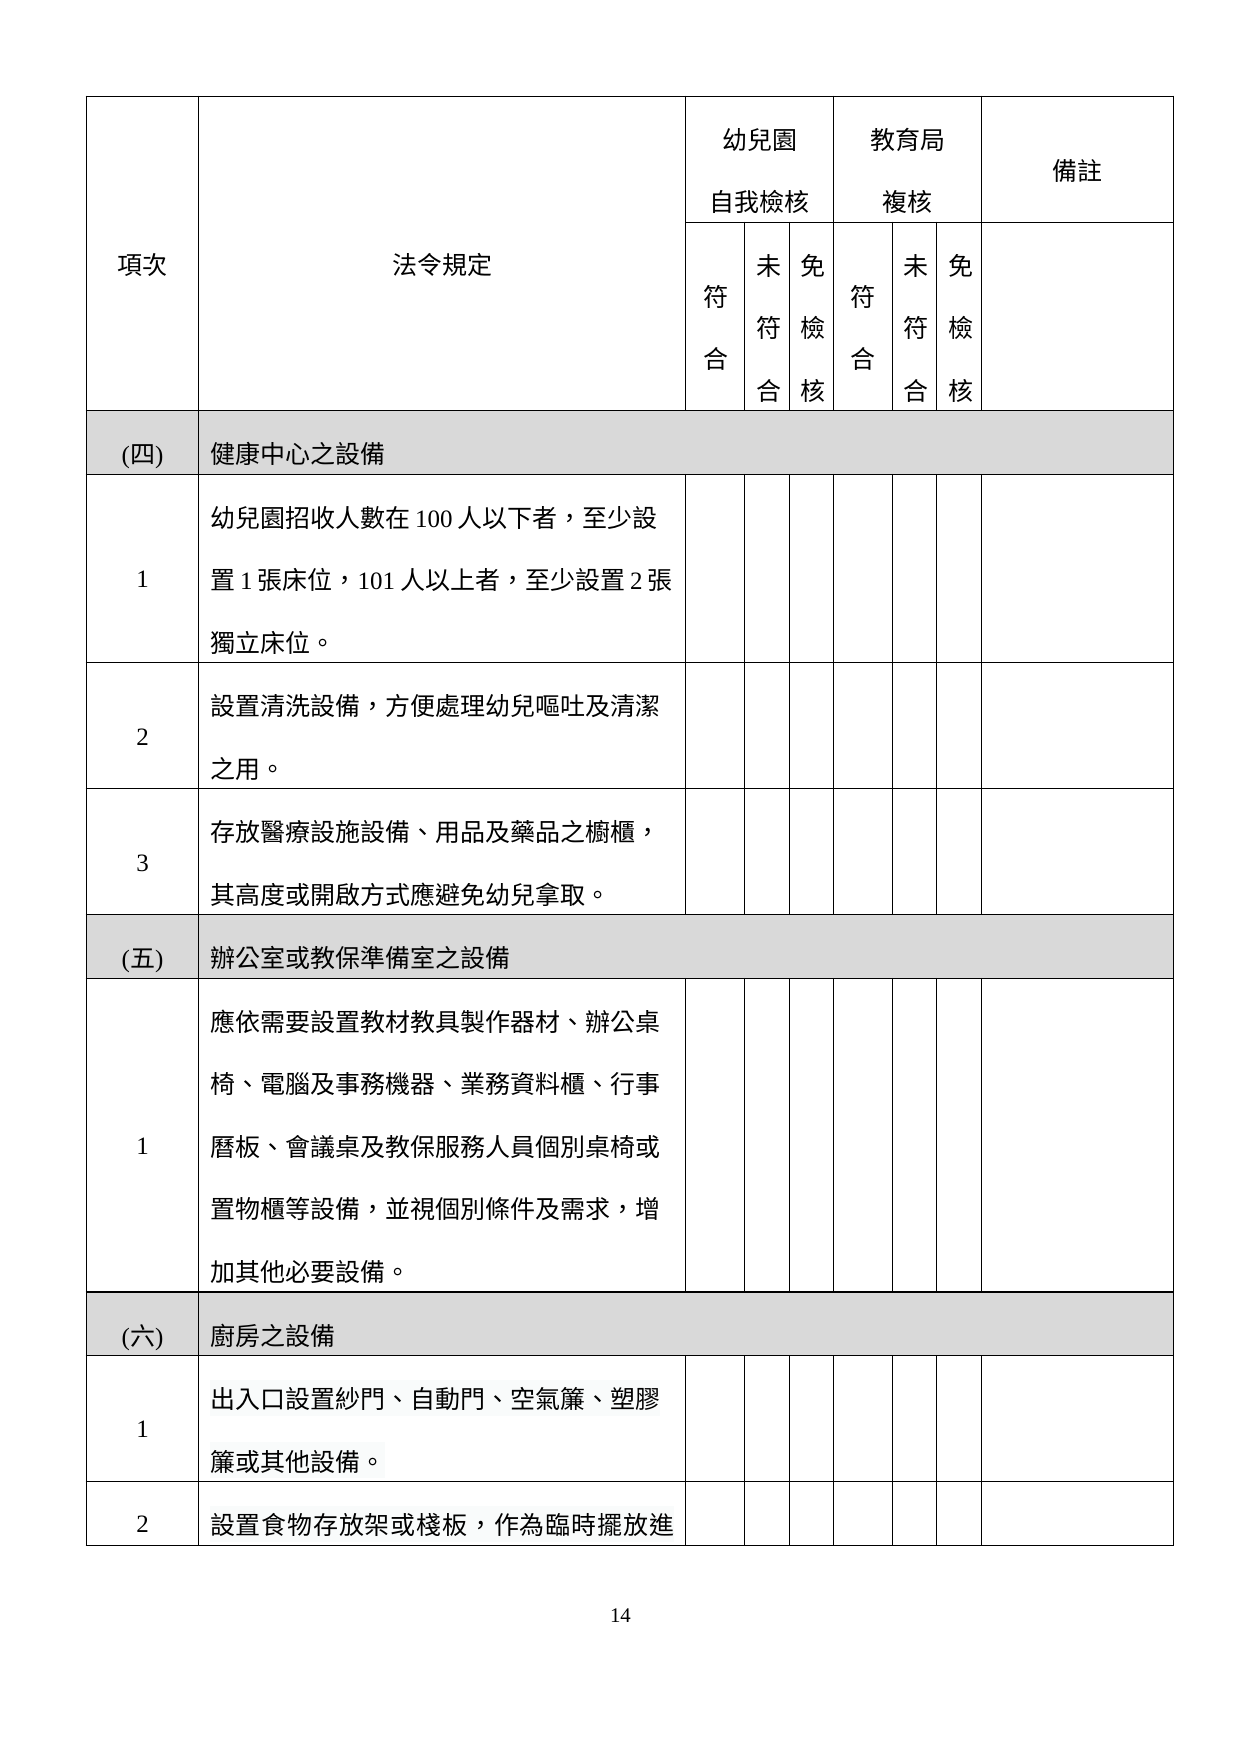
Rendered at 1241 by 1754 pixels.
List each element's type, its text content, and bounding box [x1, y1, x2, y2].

table_cell [686, 475, 744, 662]
table_cell [790, 979, 833, 1291]
table_cell [745, 979, 789, 1291]
table_cell [745, 475, 789, 662]
table_cell [937, 1356, 981, 1481]
table_cell 辦公室或教保準備室之設備 [199, 915, 1173, 978]
table_cell [686, 1482, 744, 1544]
table_cell [937, 789, 981, 914]
table_cell 應依需要設置教材教具製作器材、辦公桌椅、電腦及事務機器、業務資料櫃、行事曆板、會議桌及教保服務人員個別桌椅或置物櫃等設備，並視個別條件及需求，增加其他必要設備。 [199, 979, 685, 1291]
table_cell [937, 1482, 981, 1544]
table_cell [937, 663, 981, 788]
table_cell 符合 [834, 223, 892, 410]
table_cell [937, 475, 981, 662]
table_header 幼兒園 自我檢核 [686, 97, 833, 222]
table_header 法令規定 [199, 97, 685, 410]
table_cell [790, 663, 833, 788]
table_cell [790, 475, 833, 662]
table_cell [893, 475, 936, 662]
table_cell [834, 663, 892, 788]
table_cell [982, 1482, 1173, 1544]
table_cell 免檢核 [937, 223, 981, 410]
table_cell (四) [87, 411, 198, 474]
table_cell 免檢核 [790, 223, 833, 410]
table_cell [982, 979, 1173, 1291]
table_cell 1 [87, 1356, 198, 1481]
table_cell [790, 1482, 833, 1544]
table_header 備註 [982, 97, 1173, 222]
table_header 項次 [87, 97, 198, 410]
table_cell [790, 1356, 833, 1481]
table_cell (五) [87, 915, 198, 978]
table_cell [745, 1356, 789, 1481]
table_cell 出入口設置紗門、自動門、空氣簾、塑膠 簾或其他設備。 [674, 1356, 685, 1481]
table_cell [982, 663, 1173, 788]
table_cell 2 [87, 663, 198, 788]
table_cell (六) [87, 1293, 198, 1355]
table_cell 符合 [686, 223, 744, 410]
table_cell [686, 979, 744, 1291]
table_cell 3 [87, 789, 198, 914]
table_cell 1 [87, 979, 198, 1291]
table_cell 2 [87, 1482, 198, 1544]
table_cell [745, 789, 789, 914]
table_cell [834, 475, 892, 662]
table_cell [686, 663, 744, 788]
table_cell [745, 1482, 789, 1544]
table_cell 存放醫療設施設備、用品及藥品之櫥櫃， 其高度或開啟方式應避免幼兒拿取。 [199, 789, 685, 914]
table_cell [790, 789, 833, 914]
table_cell [893, 789, 936, 914]
table_cell [937, 979, 981, 1291]
table_cell [834, 1482, 892, 1544]
table_cell 未符合 [893, 223, 936, 410]
table_cell [982, 789, 1173, 914]
table_cell [982, 1356, 1173, 1481]
table_cell 設置清洗設備，方便處理幼兒嘔吐及清潔之用。 [199, 663, 685, 788]
table_cell 出入口設置紗門、自動門、空氣簾、塑膠 簾或其他設備。 [199, 1356, 210, 1481]
table_cell [893, 1482, 936, 1544]
table_cell 設置食物存放架或棧板，作為臨時擺放進貨食物用。 [674, 1482, 685, 1544]
table_cell [834, 1356, 892, 1481]
table_cell 未符合 [745, 223, 789, 410]
table_cell 1 [87, 475, 198, 662]
table_cell [834, 789, 892, 914]
table_cell [982, 475, 1173, 662]
table_cell [982, 223, 1173, 410]
table_cell [893, 1356, 936, 1481]
table_cell [893, 979, 936, 1291]
table_cell [686, 1356, 744, 1481]
table_cell 設置食物存放架或棧板，作為臨時擺放進貨食物用。 [199, 1482, 210, 1544]
table_cell [745, 663, 789, 788]
table_cell [893, 663, 936, 788]
table_cell [686, 789, 744, 914]
table_cell [834, 979, 892, 1291]
table_cell 廚房之設備 [199, 1293, 1173, 1355]
table_header 教育局 複核 [834, 97, 981, 222]
table_cell 幼兒園招收人數在100人以下者，至少設置1張床位，101人以上者，至少設置2張獨立床位。 [199, 475, 685, 662]
table_cell 健康中心之設備 [199, 411, 1173, 474]
